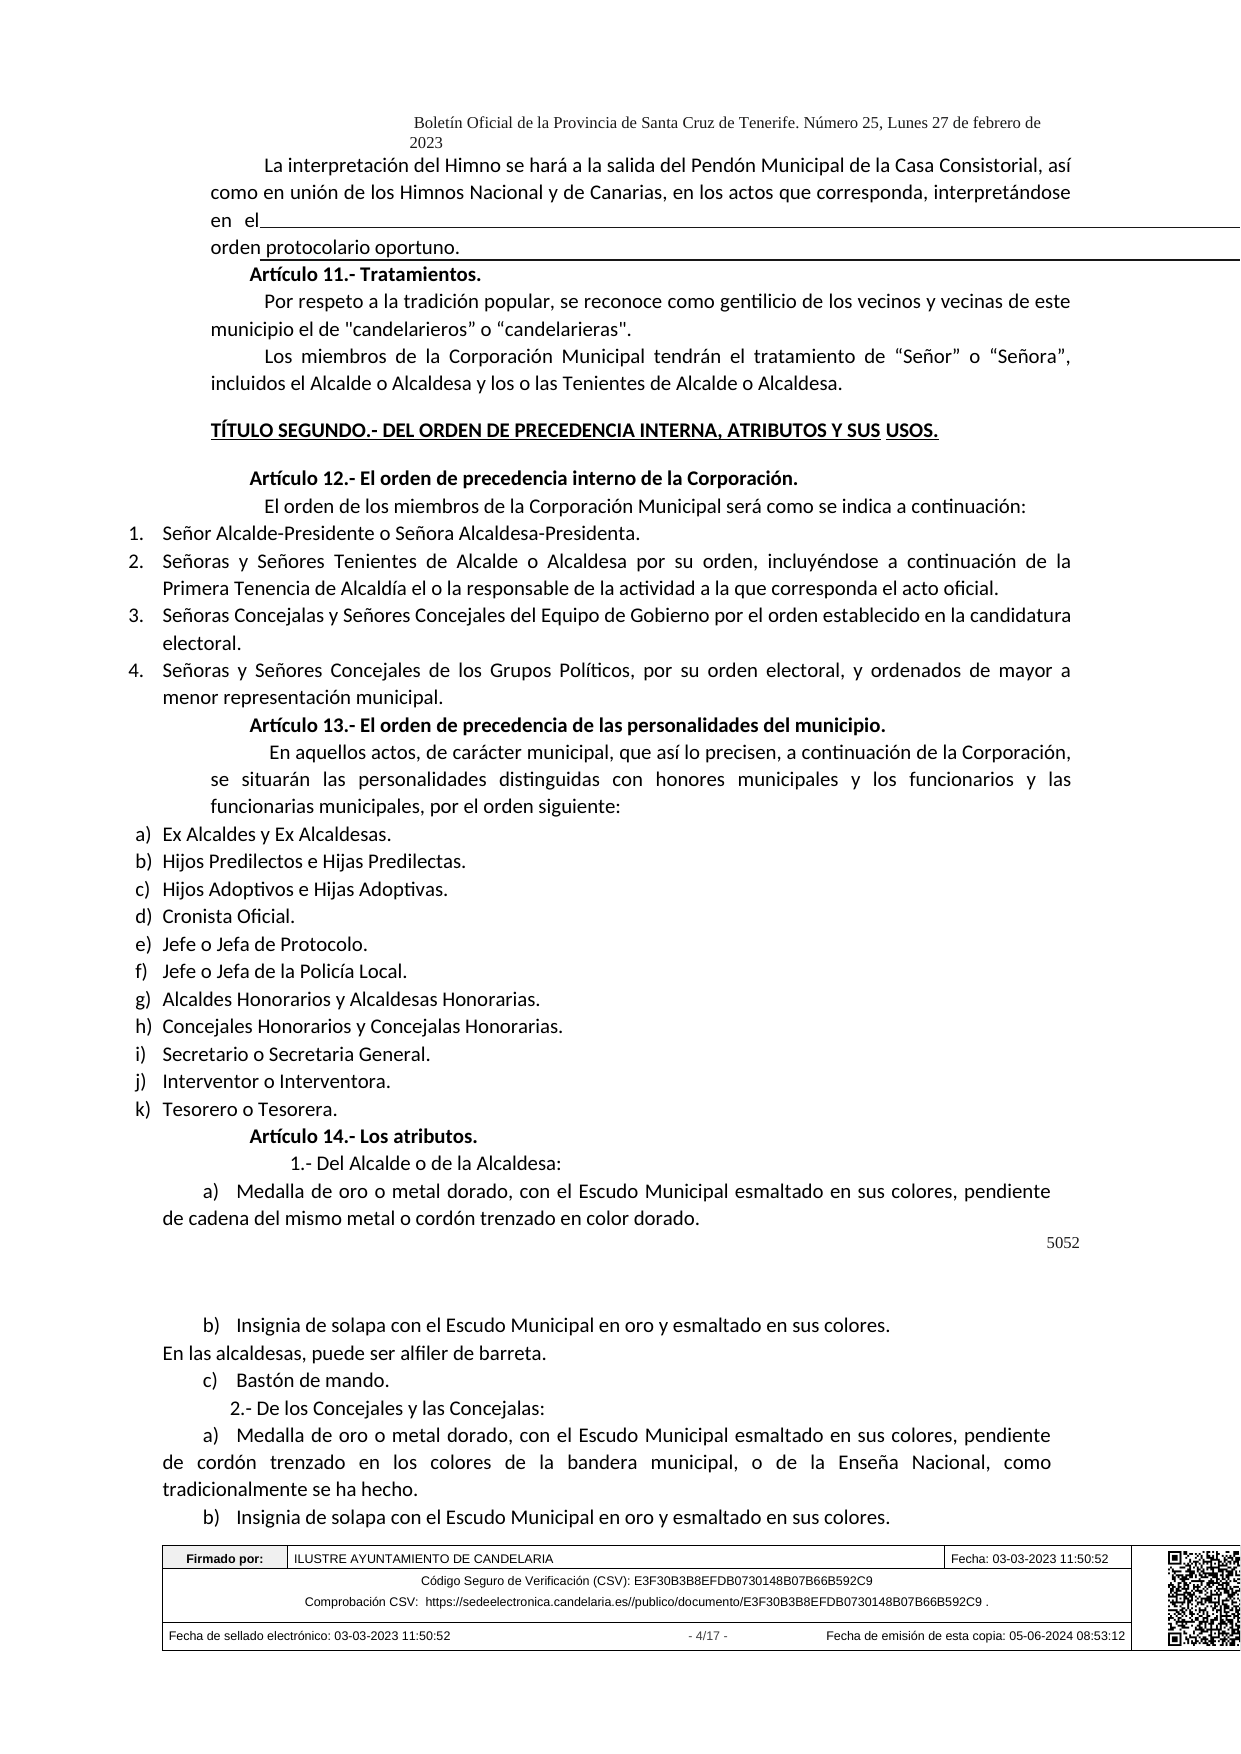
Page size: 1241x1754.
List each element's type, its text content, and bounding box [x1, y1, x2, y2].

text En las alcaldesas, puede ser alfiler de barreta. [162, 1340, 1052, 1365]
list Concejales Honorarios y Concejalas Honorarias. [135, 1013, 1073, 1039]
list Jefe o Jefa de la Policía Local. [135, 958, 1073, 984]
list Señoras y Señores Concejales de los Grupos Políticos, por su orden electoral, y ordenados de mayor a menor representación municipal. [128, 657, 1073, 710]
list Señor Alcalde-Presidente o Señora Alcaldesa-Presidenta. [128, 520, 1073, 546]
list Insignia de solapa con el Escudo Municipal en oro y esmaltado en sus colores. [162, 1504, 1052, 1529]
list Ex Alcaldes y Ex Alcaldesas. [135, 821, 1073, 846]
text Artículo 13.- El orden de precedencia de las personalidades del municipio. [249, 712, 1078, 737]
text Artículo 11.- Tratamientos. [249, 261, 1078, 287]
list Insignia de solapa con el Escudo Municipal en oro y esmaltado en sus colores. [162, 1312, 1052, 1338]
list Jefe o Jefa de Protocolo. [135, 931, 1073, 956]
text Artículo 14.- Los atributos. [249, 1123, 1078, 1149]
text La interpretación del Himno se hará a la salida del Pendón Municipal de la Casa Consistorial, así como en unión de los Himnos Nacional y de Canarias, en los actos que corresponda, interpretándose en el orden protocolario oportuno. [210, 152, 1073, 259]
list Interventor o Interventora. [135, 1068, 1073, 1094]
text TÍTULO SEGUNDO.- DEL ORDEN DE PRECEDENCIA INTERNA, ATRIBUTOS Y SUS USOS. [210, 418, 1078, 442]
list Hijos Predilectos e Hijas Predilectas. [135, 848, 1073, 874]
text El orden de los miembros de la Corporación Municipal será como se indica a continuación: [210, 493, 1073, 518]
list Tesorero o Tesorera. [135, 1096, 1073, 1121]
list Señoras y Señores Tenientes de Alcalde o Alcaldesa por su orden, incluyéndose a continuación de la Primera Tenencia de Alcaldía el o la responsable de la actividad a la que corresponda el acto oficial. [128, 548, 1073, 600]
list Medalla de oro o metal dorado, con el Escudo Municipal esmaltado en sus colores, pendiente de cordón trenzado en los colores de la bandera municipal, o de la Enseña Nacional, como tradicionalmente se ha hecho. [162, 1422, 1052, 1502]
text 2.- De los Concejales y las Concejalas: [229, 1395, 1052, 1420]
list Alcaldes Honorarios y Alcaldesas Honorarias. [135, 986, 1073, 1011]
list Bastón de mando. [162, 1367, 1052, 1393]
list Medalla de oro o metal dorado, con el Escudo Municipal esmaltado en sus colores, pendiente de cadena del mismo metal o cordón trenzado en color dorado. [162, 1178, 1052, 1231]
text 5052 [162, 1233, 1079, 1252]
list Señoras Concejalas y Señores Concejales del Equipo de Gobierno por el orden establecido en la candidatura electoral. [128, 602, 1073, 655]
text Artículo 12.- El orden de precedencia interno de la Corporación. [249, 466, 1078, 491]
text En aquellos actos, de carácter municipal, que así lo precisen, a continuación de la Corporación, se situarán las personalidades distinguidas con honores municipales y los funcionarios y las funcionarias municipales, por el orden siguiente: [210, 739, 1073, 819]
text Los miembros de la Corporación Municipal tendrán el tratamiento de “Señor” o “Señora”, incluidos el Alcalde o Alcaldesa y los o las Tenientes de Alcalde o Alcaldesa. [211, 343, 1073, 396]
text Por respeto a la tradición popular, se reconoce como gentilicio de los vecinos y vecinas de este municipio el de "candelarieros” o “candelarieras". [210, 289, 1073, 341]
list Cronista Oficial. [135, 903, 1073, 929]
text 1.- Del Alcalde o de la Alcaldesa: [289, 1151, 1073, 1176]
list Hijos Adoptivos e Hijas Adoptivas. [135, 876, 1073, 901]
list Secretario o Secretaria General. [135, 1041, 1073, 1066]
